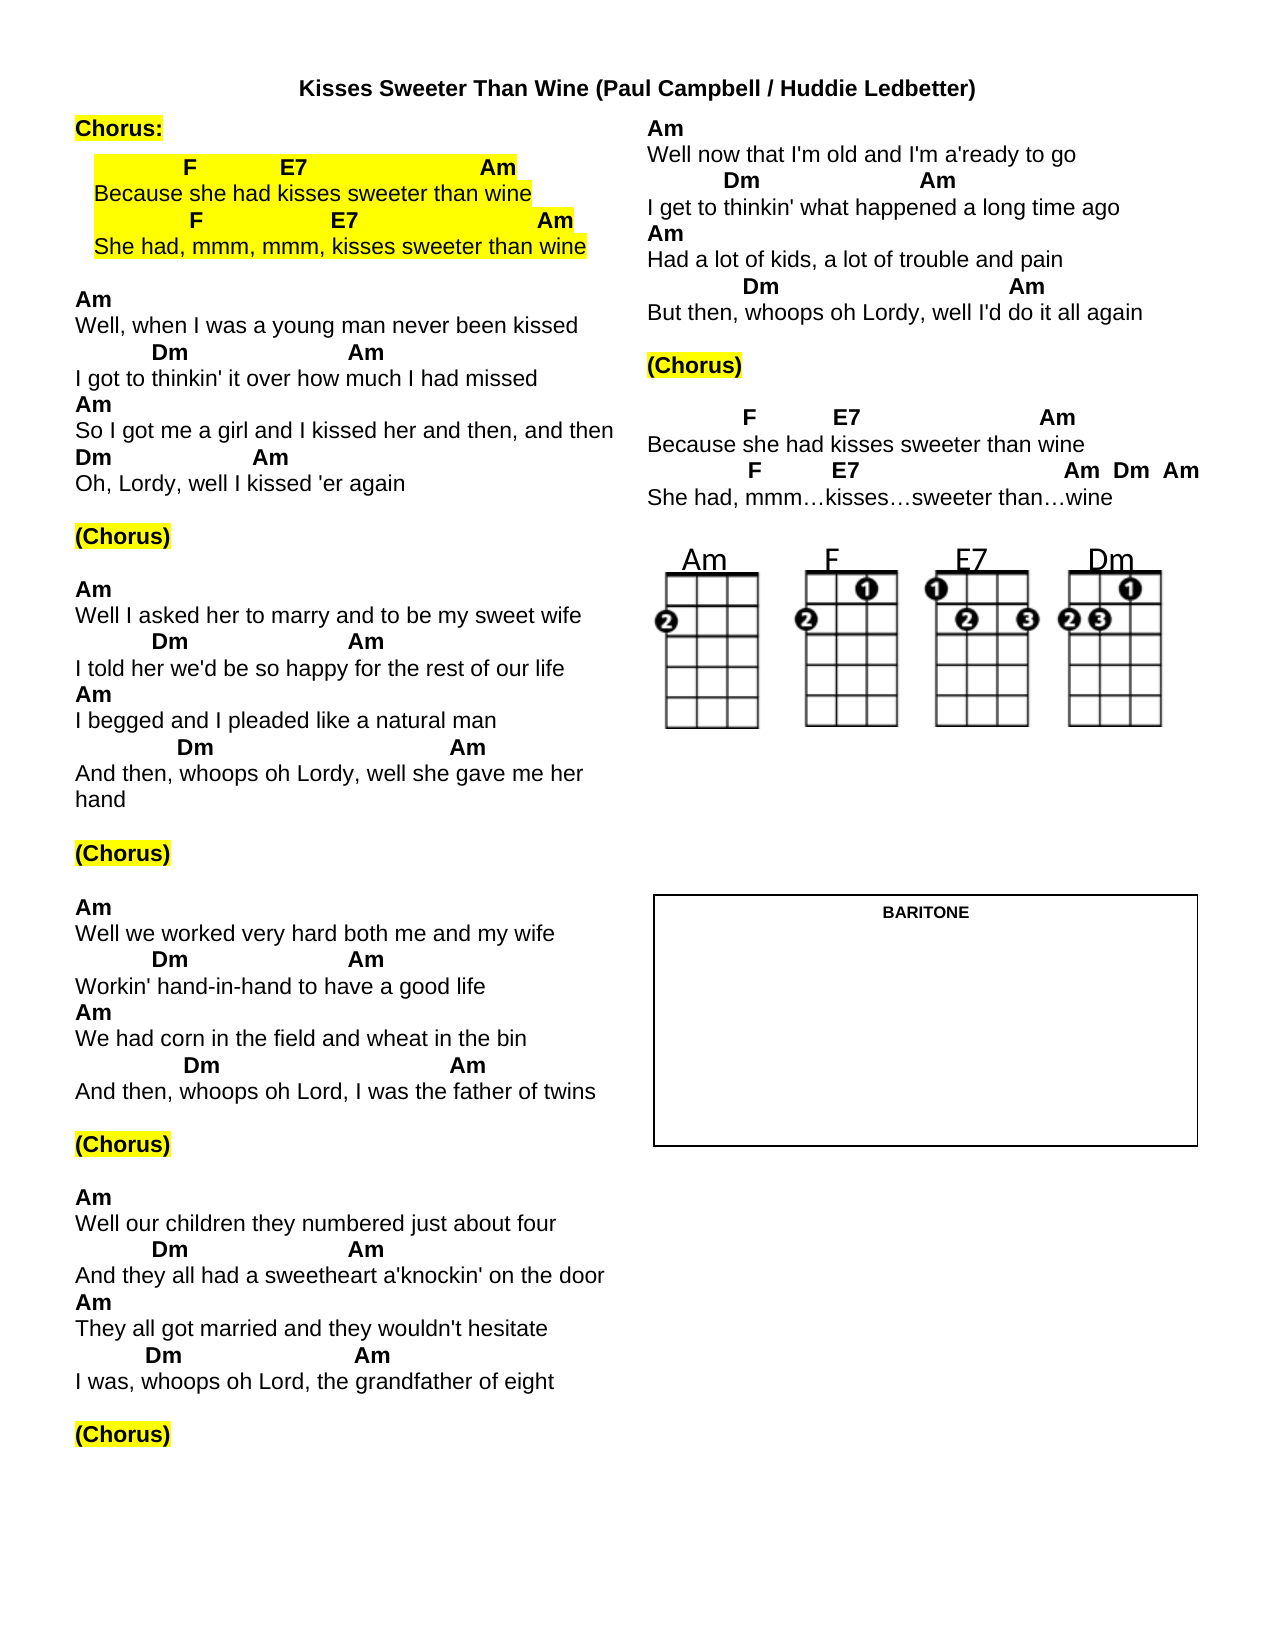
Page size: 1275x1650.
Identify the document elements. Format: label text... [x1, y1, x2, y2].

text Dm Am [647, 167, 1200, 193]
text Well, when I was a young man never been kissed [75, 312, 628, 338]
text Dm Am [75, 734, 628, 760]
text Dm Am [75, 338, 628, 365]
text F E7 Am [94, 154, 628, 180]
text I begged and I pleaded like a natural man [75, 707, 628, 734]
text She had, mmm…kisses…sweeter than…wine [647, 483, 1200, 510]
text (Chorus) [75, 523, 628, 549]
text Because she had kisses sweeter than wine [647, 431, 1200, 457]
text Well now that I'm old and I'm a'ready to go [647, 141, 1200, 167]
text (Chorus) [75, 839, 628, 867]
text Am [647, 220, 1200, 246]
text I get to thinkin' what happened a long time ago [647, 193, 1200, 220]
text Am [75, 681, 628, 707]
text (Chorus) [75, 1131, 628, 1157]
text BARITONE [670, 903, 1182, 922]
text Am [75, 576, 628, 602]
text Dm Am [75, 444, 628, 470]
text Because she had kisses sweeter than wine [94, 180, 628, 207]
text But then, whoops oh Lordy, well I'd do it all again [647, 299, 1200, 325]
text And then, whoops oh Lord, I was the father of twins [75, 1078, 628, 1104]
text Well I asked her to marry and to be my sweet wife [75, 602, 628, 628]
text Am [75, 999, 628, 1025]
text Well we worked very hard both me and my wife [75, 920, 628, 946]
text She had, mmm, mmm, kisses sweeter than wine [94, 233, 628, 259]
text Dm Am [75, 628, 628, 655]
text So I got me a girl and I kissed her and then, and then [75, 417, 628, 444]
text We had corn in the field and wheat in the bin [75, 1025, 628, 1052]
text (Chorus) [75, 1421, 628, 1447]
text Am [75, 1183, 628, 1210]
text I got to thinkin' it over how much I had missed [75, 365, 628, 391]
text Oh, Lordy, well I kissed 'er again [75, 470, 628, 497]
text And then, whoops oh Lordy, well she gave me her hand [75, 760, 628, 813]
text Dm Am [647, 273, 1200, 299]
text And they all had a sweetheart a'knockin' on the door [75, 1262, 628, 1289]
text (Chorus) [647, 352, 1200, 378]
text F E7 Am [647, 404, 1200, 431]
text F E7 Am [94, 207, 628, 233]
text Dm Am [75, 946, 628, 973]
text Well our children they numbered just about four [75, 1210, 628, 1236]
text They all got married and they wouldn't hesitate [75, 1315, 628, 1342]
text Chorus: [75, 114, 628, 141]
text Am [647, 114, 1200, 141]
text Dm Am [75, 1052, 628, 1078]
text Dm Am [75, 1342, 628, 1368]
text Am [75, 893, 628, 920]
text Am [75, 1289, 628, 1315]
text I told her we'd be so happy for the rest of our life [75, 655, 628, 681]
text F E7 Am Dm Am [703, 457, 1200, 483]
text Kisses Sweeter Than Wine (Paul Campbell / Huddie Ledbetter) [75, 75, 1200, 101]
text Am [75, 391, 628, 417]
text Am [75, 286, 628, 312]
text Workin' hand-in-hand to have a good life [75, 973, 628, 999]
text Had a lot of kids, a lot of trouble and pain [647, 246, 1200, 273]
text I was, whoops oh Lord, the grandfather of eight [75, 1368, 628, 1394]
text Dm Am [75, 1236, 628, 1262]
